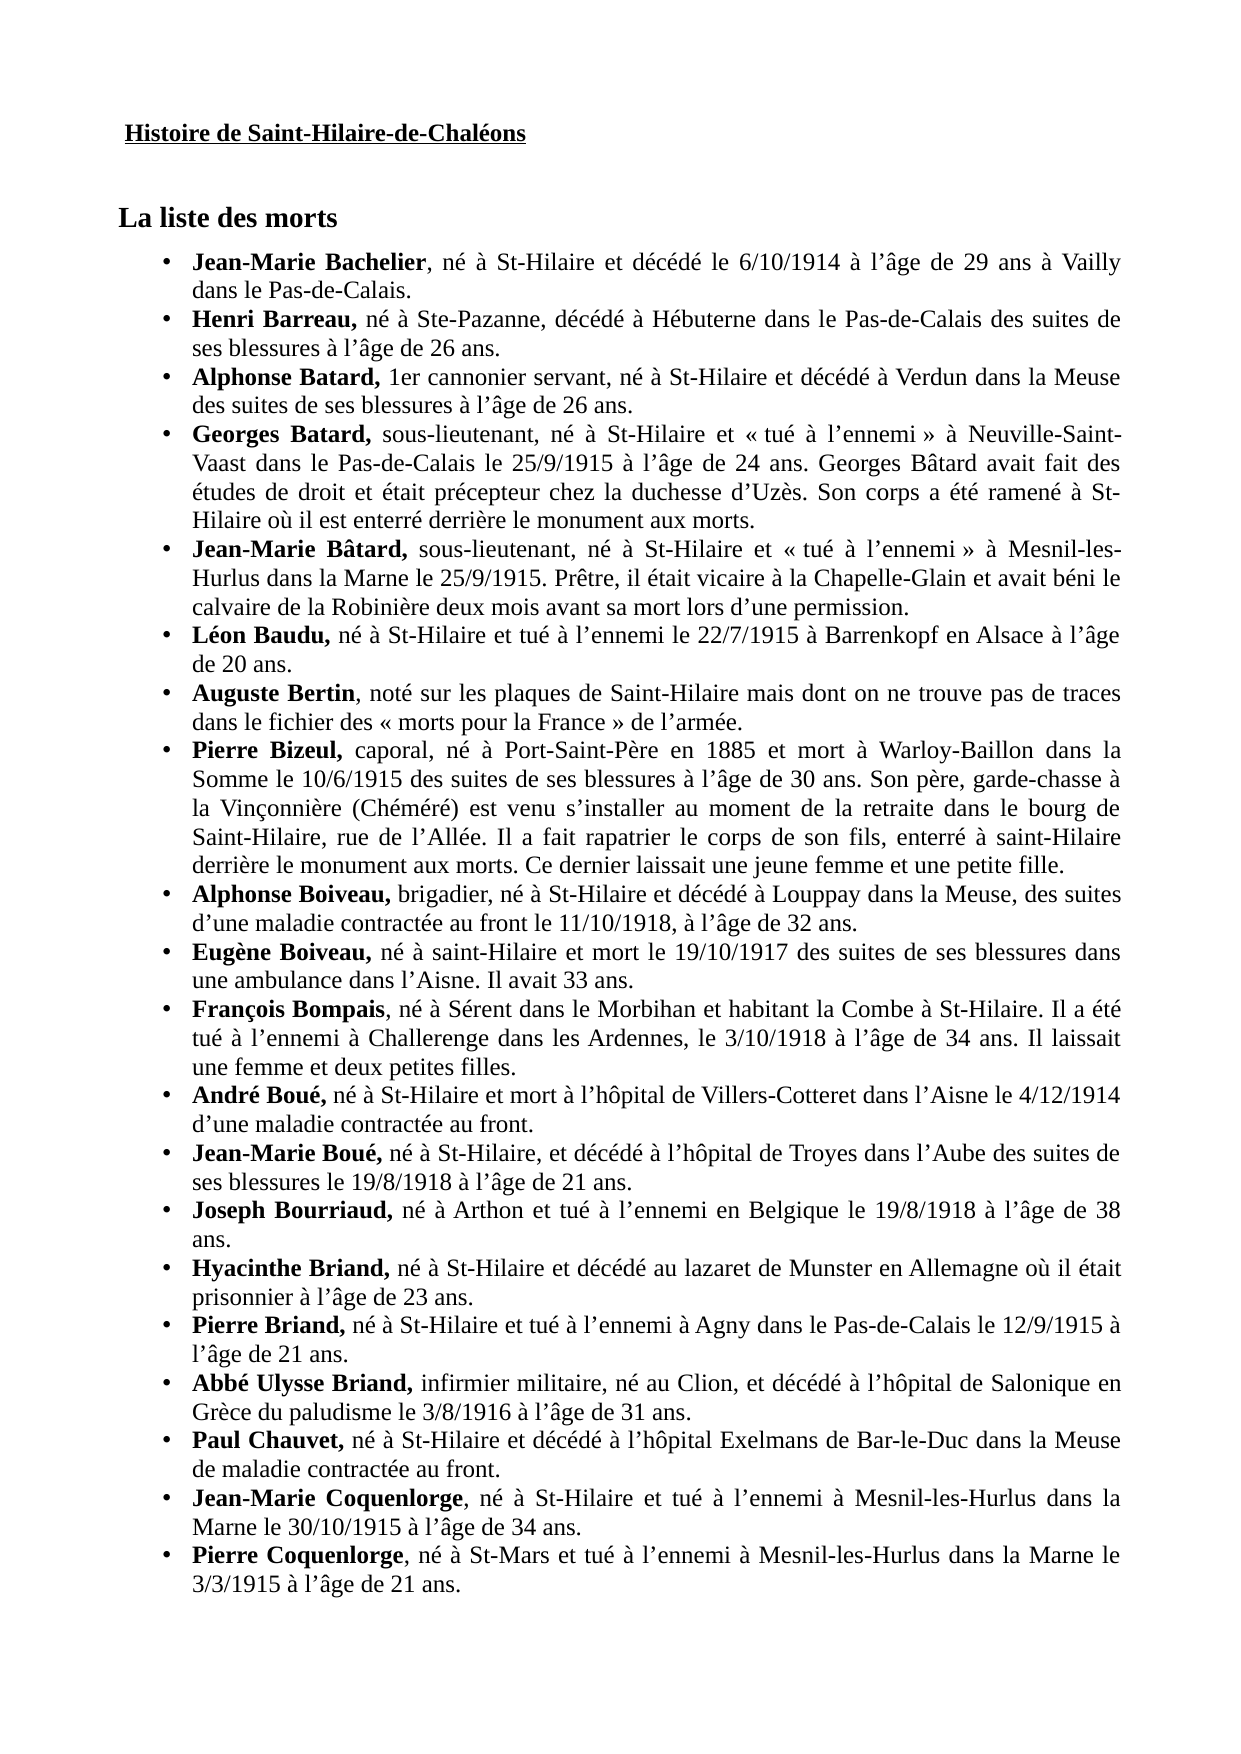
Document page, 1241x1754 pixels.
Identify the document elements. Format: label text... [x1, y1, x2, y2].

list Pierre Bizeul, caporal, né à Port-Saint-Père en 1885 et mort à Warloy-Baillon dans la Somme le 10/6/1915 des suites de ses blessures à l’âge de 30 ans. Son père, garde-chasse à la Vinçonnière (Chéméré) est venu s’installer au moment de la retraite dans le bourg de Saint-Hilaire, rue de l’Allée. Il a fait rapatrier le corps de son fils, enterré à saint-Hilaire derrière le monument aux morts. Ce dernier laissait une jeune femme et une petite fille. [162, 735, 1122, 879]
list Alphonse Boiveau, brigadier, né à St-Hilaire et décédé à Louppay dans la Meuse, des suites d’une maladie contractée au front le 11/10/1918, à l’âge de 32 ans. [162, 879, 1122, 937]
list Pierre Briand, né à St-Hilaire et tué à l’ennemi à Agny dans le Pas-de-Calais le 12/9/1915 à l’âge de 21 ans. [162, 1310, 1122, 1368]
list François Bompais, né à Sérent dans le Morbihan et habitant la Combe à St-Hilaire. Il a été tué à l’ennemi à Challerenge dans les Ardennes, le 3/10/1918 à l’âge de 34 ans. Il laissait une femme et deux petites filles. [162, 994, 1122, 1080]
subtitle La liste des morts [118, 201, 1122, 234]
list André Boué, né à St-Hilaire et mort à l’hôpital de Villers-Cotteret dans l’Aisne le 4/12/1914 d’une maladie contractée au front. [162, 1080, 1122, 1138]
list Henri Barreau, né à Ste-Pazanne, décédé à Hébuterne dans le Pas-de-Calais des suites de ses blessures à l’âge de 26 ans. [162, 304, 1122, 362]
list Jean-Marie Coquenlorge, né à St-Hilaire et tué à l’ennemi à Mesnil-les-Hurlus dans la Marne le 30/10/1915 à l’âge de 34 ans. [162, 1483, 1122, 1540]
list Auguste Bertin, noté sur les plaques de Saint-Hilaire mais dont on ne trouve pas de traces dans le fichier des « morts pour la France » de l’armée. [162, 678, 1122, 735]
list Hyacinthe Briand, né à St-Hilaire et décédé au lazaret de Munster en Allemagne où il était prisonnier à l’âge de 23 ans. [162, 1253, 1122, 1310]
list Joseph Bourriaud, né à Arthon et tué à l’ennemi en Belgique le 19/8/1918 à l’âge de 38 ans. [162, 1195, 1122, 1253]
text Histoire de Saint-Hilaire-de-Chaléons [118, 118, 1122, 147]
list Paul Chauvet, né à St-Hilaire et décédé à l’hôpital Exelmans de Bar-le-Duc dans la Meuse de maladie contractée au front. [162, 1425, 1122, 1483]
list Jean-Marie Boué, né à St-Hilaire, et décédé à l’hôpital de Troyes dans l’Aube des suites de ses blessures le 19/8/1918 à l’âge de 21 ans. [162, 1138, 1122, 1195]
list Pierre Coquenlorge, né à St-Mars et tué à l’ennemi à Mesnil-les-Hurlus dans la Marne le 3/3/1915 à l’âge de 21 ans. [162, 1540, 1122, 1598]
list Eugène Boiveau, né à saint-Hilaire et mort le 19/10/1917 des suites de ses blessures dans une ambulance dans l’Aisne. Il avait 33 ans. [162, 937, 1122, 994]
list Jean-Marie Bâtard, sous-lieutenant, né à St-Hilaire et « tué à l’ennemi » à Mesnil-les-Hurlus dans la Marne le 25/9/1915. Prêtre, il était vicaire à la Chapelle-Glain et avait béni le calvaire de la Robinière deux mois avant sa mort lors d’une permission. [162, 534, 1122, 620]
list Jean-Marie Bachelier, né à St-Hilaire et décédé le 6/10/1914 à l’âge de 29 ans à Vailly dans le Pas-de-Calais. [162, 247, 1122, 304]
list Abbé Ulysse Briand, infirmier militaire, né au Clion, et décédé à l’hôpital de Salonique en Grèce du paludisme le 3/8/1916 à l’âge de 31 ans. [162, 1368, 1122, 1425]
list Léon Baudu, né à St-Hilaire et tué à l’ennemi le 22/7/1915 à Barrenkopf en Alsace à l’âge de 20 ans. [162, 620, 1122, 678]
list Alphonse Batard, 1er cannonier servant, né à St-Hilaire et décédé à Verdun dans la Meuse des suites de ses blessures à l’âge de 26 ans. [162, 362, 1122, 419]
list Georges Batard, sous-lieutenant, né à St-Hilaire et « tué à l’ennemi » à Neuville-Saint-Vaast dans le Pas-de-Calais le 25/9/1915 à l’âge de 24 ans. Georges Bâtard avait fait des études de droit et était précepteur chez la duchesse d’Uzès. Son corps a été ramené à St-Hilaire où il est enterré derrière le monument aux morts. [162, 419, 1122, 534]
